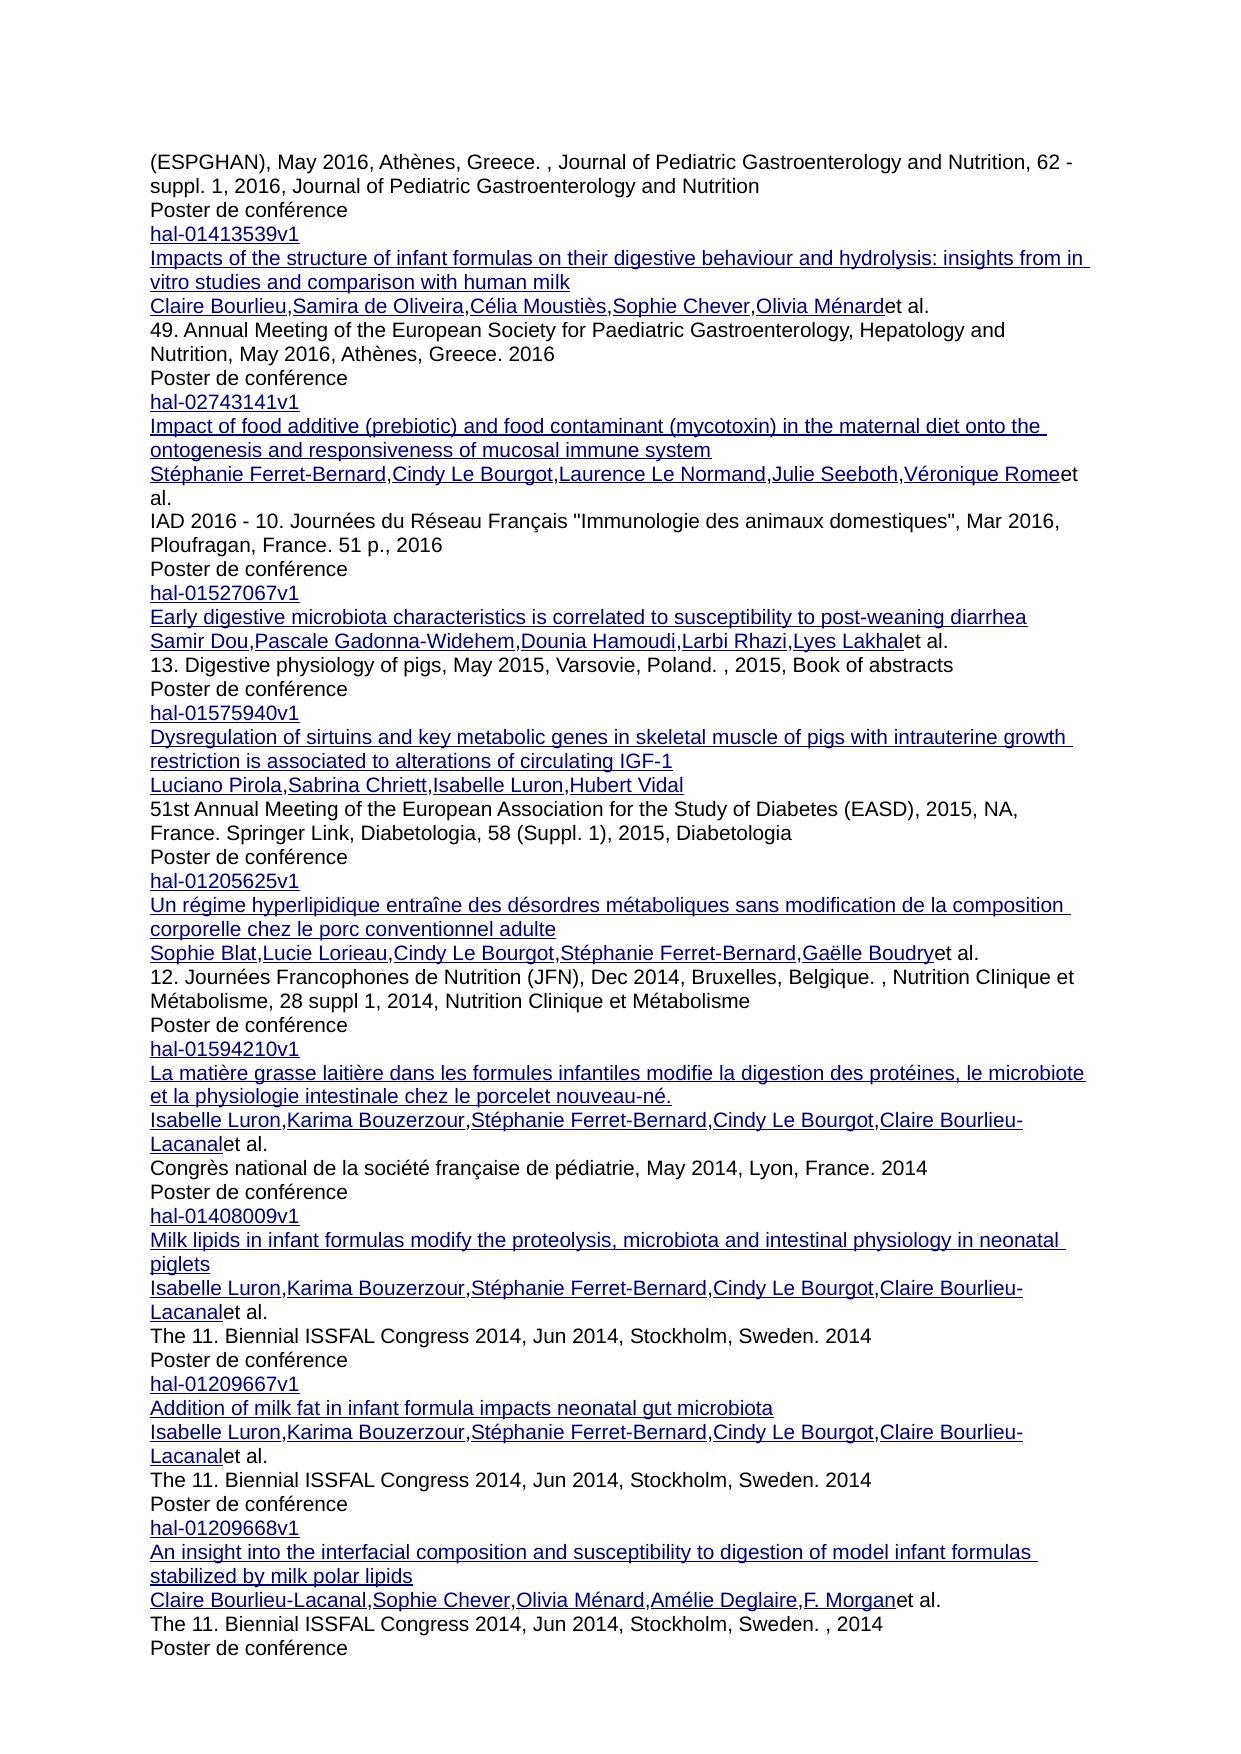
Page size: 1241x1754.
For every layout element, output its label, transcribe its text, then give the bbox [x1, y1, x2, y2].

table_cell Impacts of the structure of infant formulas on their digestive behaviour and hydrolysis: insights from in [150, 246, 1090, 267]
table_cell vitro studies and comparison with human milk Claire Bourlieu,Samira de Oliveira,Célia Moustiès,Sophie Chever,Olivia Ménardet al. 49. Annual Meeting of the European Society for Paediatric Gastroenterology, Hepatology and Nutrition, May 2016, Athènes, Greece. 2016 Poster de conférence hal-02743141v1 [150, 268, 1090, 413]
table_cell An insight into the interfacial composition and susceptibility to digestion of model infant formulas stabilized by milk polar lipids Claire Bourlieu-Lacanal,Sophie Chever,Olivia Ménard,Amélie Deglaire,F. Morganet al. The 11. Biennial ISSFAL Congress 2014, Jun 2014, Stockholm, Sweden. , 2014 Poster de conférence [150, 1540, 1090, 1659]
table_cell Milk lipids in infant formulas modify the proteolysis, microbiota and intestinal physiology in neonatal piglets Isabelle Luron,Karima Bouzerzour,Stéphanie Ferret-Bernard,Cindy Le Bourgot,Claire Bourlieu-Lacanalet al. The 11. Biennial ISSFAL Congress 2014, Jun 2014, Stockholm, Sweden. 2014 Poster de conférence hal-01209667v1 [150, 1228, 1090, 1396]
table_cell Early digestive microbiota characteristics is correlated to susceptibility to post-weaning diarrhea Samir Dou,Pascale Gadonna-Widehem,Dounia Hamoudi,Larbi Rhazi,Lyes Lakhalet al. 13. Digestive physiology of pigs, May 2015, Varsovie, Poland. , 2015, Book of abstracts Poster de conférence hal-01575940v1 [150, 605, 1090, 725]
table_cell (ESPGHAN), May 2016, Athènes, Greece. , Journal of Pediatric Gastroenterology and Nutrition, 62 - suppl. 1, 2016, Journal of Pediatric Gastroenterology and Nutrition Poster de conférence hal-01413539v1 [150, 150, 1090, 246]
table_cell Dysregulation of sirtuins and key metabolic genes in skeletal muscle of pigs with intrauterine growth restriction is associated to alterations of circulating IGF-1 Luciano Pirola,Sabrina Chriett,Isabelle Luron,Hubert Vidal 51st Annual Meeting of the European Association for the Study of Diabetes (EASD), 2015, NA, France. Springer Link, Diabetologia, 58 (Suppl. 1), 2015, Diabetologia Poster de conférence hal-01205625v1 [150, 725, 1090, 893]
table_cell Addition of milk fat in infant formula impacts neonatal gut microbiota Isabelle Luron,Karima Bouzerzour,Stéphanie Ferret-Bernard,Cindy Le Bourgot,Claire Bourlieu-Lacanalet al. The 11. Biennial ISSFAL Congress 2014, Jun 2014, Stockholm, Sweden. 2014 Poster de conférence hal-01209668v1 [150, 1396, 1090, 1539]
table_cell Un régime hyperlipidique entraîne des désordres métaboliques sans modification de la composition corporelle chez le porc conventionnel adulte Sophie Blat,Lucie Lorieau,Cindy Le Bourgot,Stéphanie Ferret-Bernard,Gaëlle Boudryet al. 12. Journées Francophones de Nutrition (JFN), Dec 2014, Bruxelles, Belgique. , Nutrition Clinique et Métabolisme, 28 suppl 1, 2014, Nutrition Clinique et Métabolisme Poster de conférence hal-01594210v1 [150, 893, 1090, 1060]
table_cell Impact of food additive (prebiotic) and food contaminant (mycotoxin) in the maternal diet onto the ontogenesis and responsiveness of mucosal immune system Stéphanie Ferret-Bernard,Cindy Le Bourgot,Laurence Le Normand,Julie Seeboth,Véronique Romeet al. IAD 2016 - 10. Journées du Réseau Français "Immunologie des animaux domestiques", Mar 2016, Ploufragan, France. 51 p., 2016 Poster de conférence hal-01527067v1 [150, 414, 1090, 605]
table_cell La matière grasse laitière dans les formules infantiles modifie la digestion des protéines, le microbiote et la physiologie intestinale chez le porcelet nouveau-né. Isabelle Luron,Karima Bouzerzour,Stéphanie Ferret-Bernard,Cindy Le Bourgot,Claire Bourlieu-Lacanalet al. Congrès national de la société française de pédiatrie, May 2014, Lyon, France. 2014 Poster de conférence hal-01408009v1 [150, 1060, 1090, 1228]
